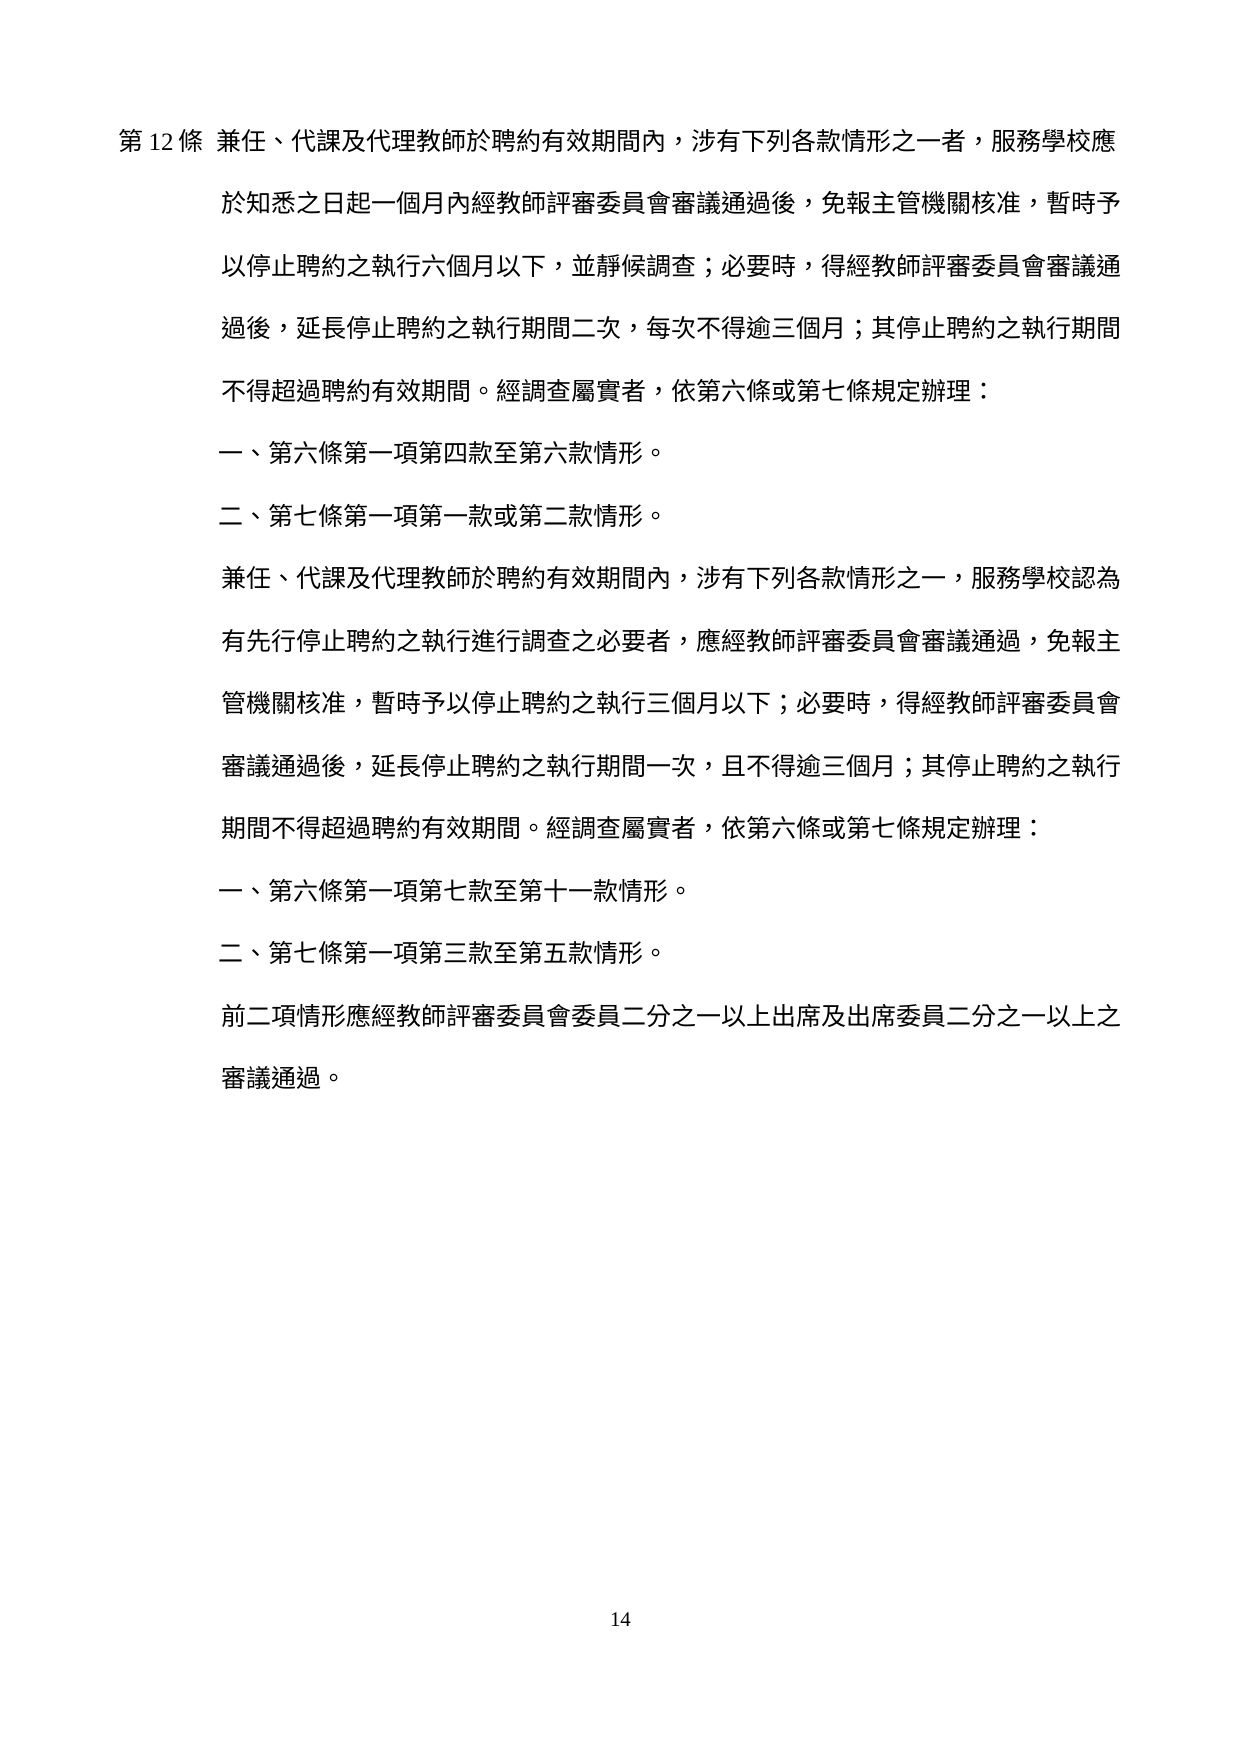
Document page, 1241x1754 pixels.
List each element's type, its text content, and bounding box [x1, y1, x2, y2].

text 二、第七條第一項第三款至第五款情形。 [218, 910, 1122, 973]
text 二、第七條第一項第一款或第二款情形。 [218, 473, 1122, 535]
text 第12條 兼任、代課及代理教師於聘約有效期間內，涉有下列各款情形之一者，服務學校應於知悉之日起一個月內經教師評審委員會審議通過後，免報主管機關核准，暫時予以停止聘約之執行六個月以下，並靜候調查；必要時，得經教師評審委員會審議通過後，延長停止聘約之執行期間二次，每次不得逾三個月；其停止聘約之執行期間不得超過聘約有效期間。經調查屬實者，依第六條或第七條規定辦理： [118, 98, 1122, 410]
text 一、第六條第一項第四款至第六款情形。 [218, 410, 1122, 473]
text 前二項情形應經教師評審委員會委員二分之一以上出席及出席委員二分之一以上之審議通過。 [221, 973, 1122, 1098]
text 兼任、代課及代理教師於聘約有效期間內，涉有下列各款情形之一，服務學校認為有先行停止聘約之執行進行調查之必要者，應經教師評審委員會審議通過，免報主管機關核准，暫時予以停止聘約之執行三個月以下；必要時，得經教師評審委員會審議通過後，延長停止聘約之執行期間一次，且不得逾三個月；其停止聘約之執行期間不得超過聘約有效期間。經調查屬實者，依第六條或第七條規定辦理： [221, 535, 1122, 848]
text 一、第六條第一項第七款至第十一款情形。 [218, 848, 1122, 910]
